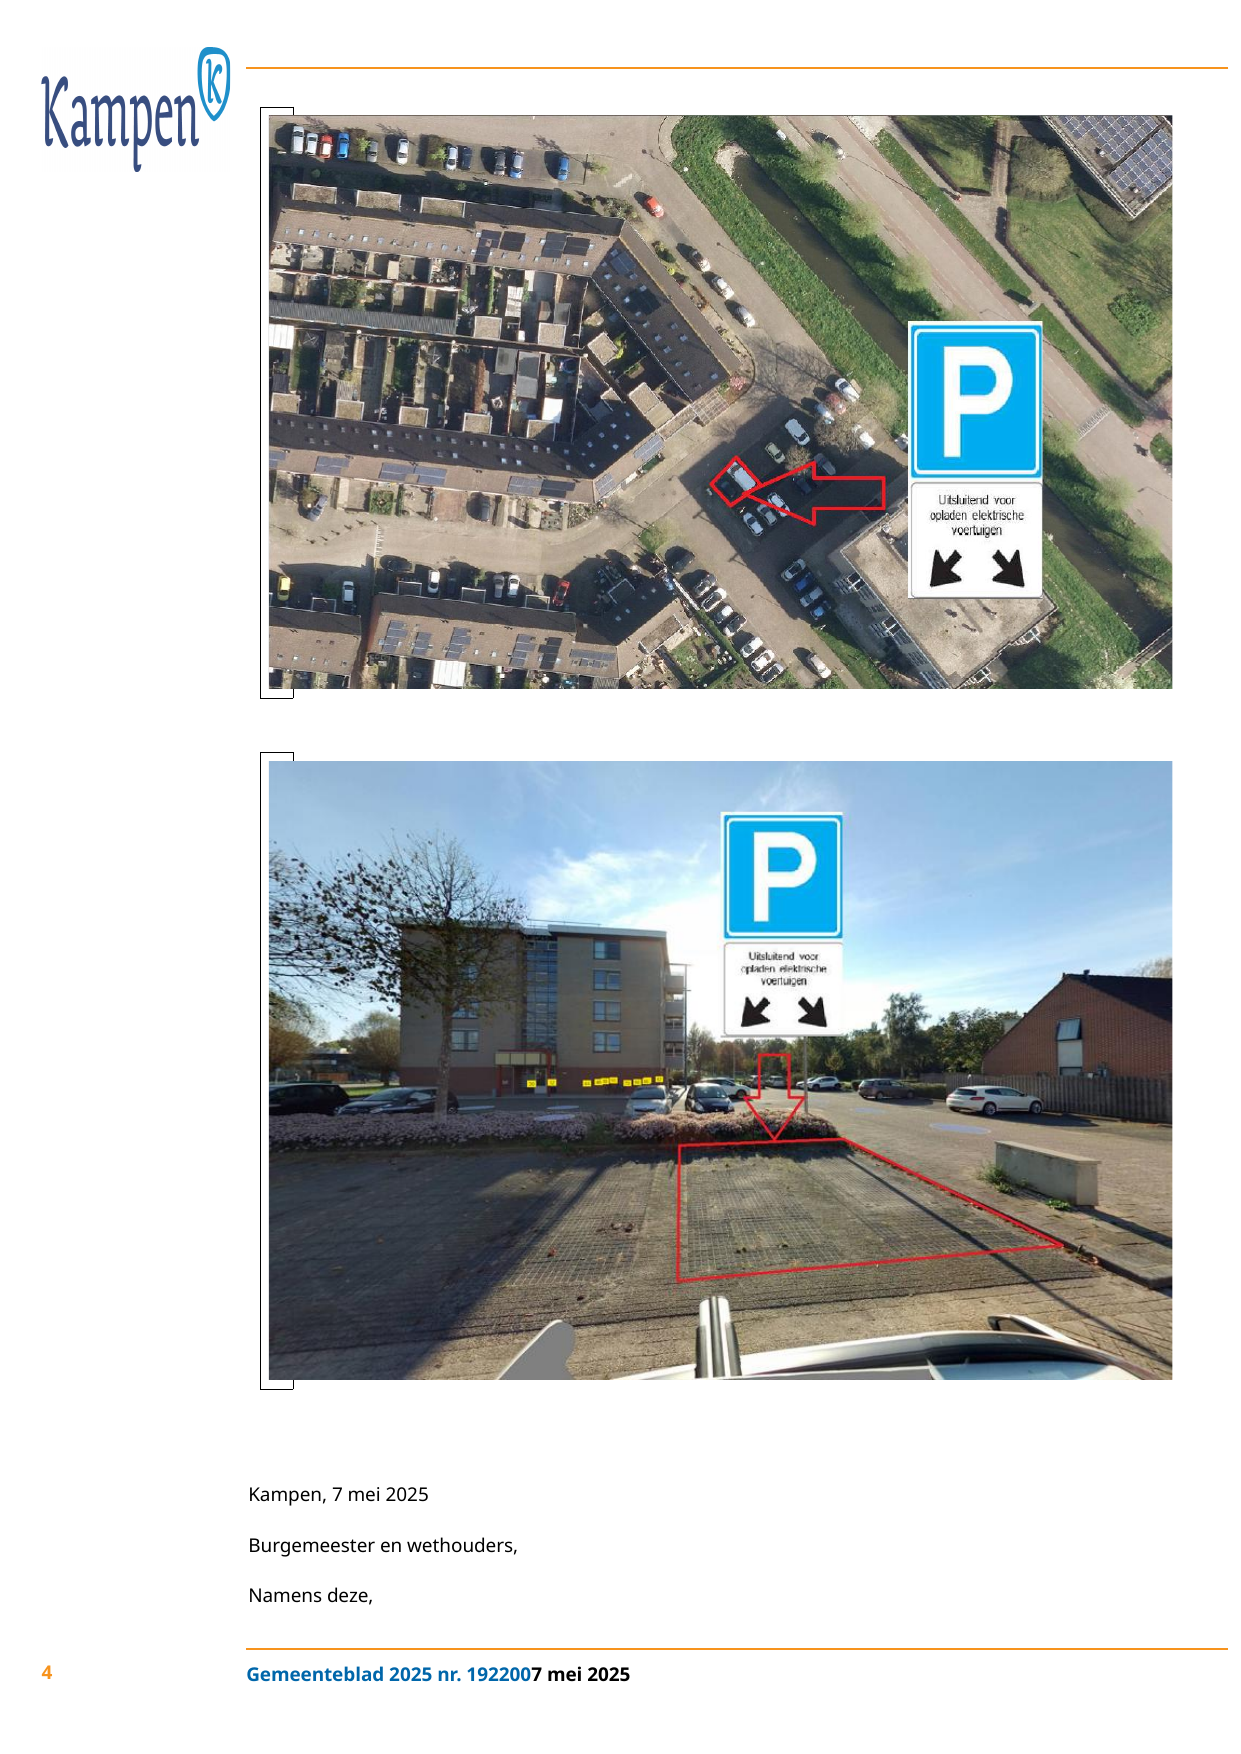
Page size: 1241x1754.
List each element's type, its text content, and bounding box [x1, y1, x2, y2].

text Kampen, 7 mei 2025 [248, 1481, 1152, 1507]
text Burgemeester en wethouders, [248, 1532, 1152, 1557]
text Namens deze, [248, 1582, 1152, 1608]
picture [268, 115, 1173, 689]
picture [268, 761, 1173, 1380]
picture [41, 47, 231, 172]
